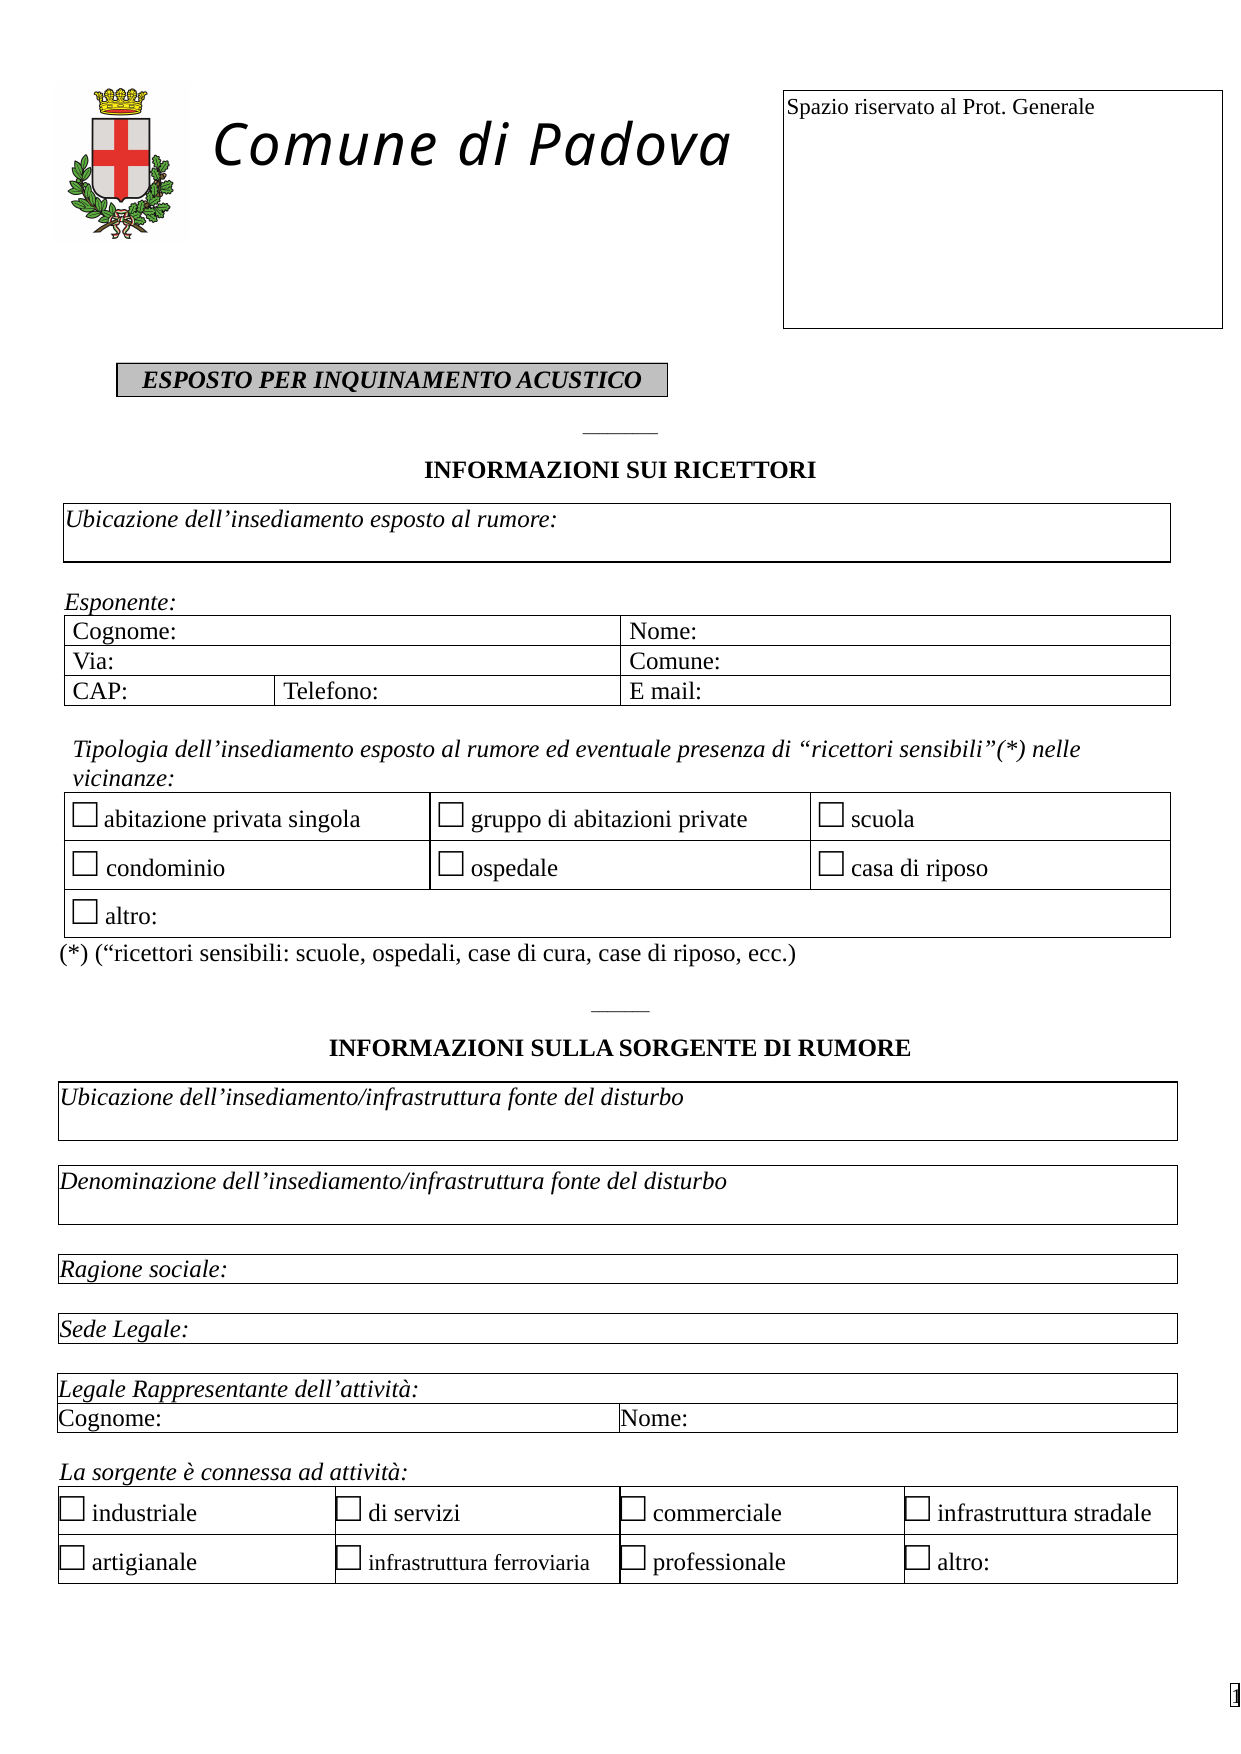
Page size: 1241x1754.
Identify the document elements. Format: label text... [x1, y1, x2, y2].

table_cell □ professionale [621, 1535, 904, 1582]
text _______ [59, 995, 1181, 1014]
text La sorgente è connessa ad attività: [59, 1457, 1181, 1486]
table_cell Nome: [621, 616, 1170, 645]
text esposto per inquinamento acustico [118, 364, 667, 396]
text [784, 94, 1181, 191]
text Spazio riservato al Prot. Generale [786, 93, 1220, 120]
table_cell [64, 533, 1170, 561]
table_cell Cognome: [65, 616, 620, 645]
table_cell CAP: [65, 676, 274, 705]
text INFORMAZIONI SUI RICETTORI [59, 455, 1181, 484]
text (*) (“ricettori sensibili: scuole, ospedali, case di cura, case di riposo, ecc.) [59, 938, 1181, 966]
table_header □ di servizi [336, 1487, 619, 1534]
table_header □ infrastruttura stradale [905, 1487, 1177, 1534]
table_header Ubicazione dell’insediamento esposto al rumore: [64, 504, 599, 533]
table_cell E mail: [621, 676, 1170, 705]
table_cell □ altro: [905, 1535, 1177, 1582]
table_header [599, 504, 1170, 533]
table_header Sede Legale: [59, 1314, 1177, 1343]
picture [53, 81, 191, 242]
table_cell □ scuola [811, 793, 1170, 840]
table_cell Nome: [620, 1404, 1177, 1432]
table_cell □ condominio [65, 841, 429, 888]
table_cell Tipologia dell’insediamento esposto al rumore ed eventuale presenza di “ricettori sensibili”(*) nelle vicinanze: [64, 706, 1170, 792]
table_header Ragione sociale: [59, 1255, 1177, 1283]
table_cell □ infrastruttura ferroviaria [336, 1535, 619, 1582]
table_cell □ abitazione privata singola [65, 793, 429, 840]
table_header Legale Rappresentante dell’attività: [58, 1374, 1177, 1402]
table_header [59, 1608, 1178, 1636]
table_cell □ altro: [65, 890, 1170, 937]
table_cell □ artigianale [59, 1535, 335, 1582]
text INFORMAZIONI SULLA SORGENTE DI RUMORE [59, 1033, 1181, 1062]
table_cell Cognome: [58, 1404, 619, 1432]
table_header □ commerciale [621, 1487, 904, 1534]
table_header Denominazione dell’insediamento/infrastruttura fonte del disturbo [59, 1166, 1177, 1224]
text _________ [59, 417, 1181, 436]
table_header Esponente: [64, 587, 1170, 615]
text Comune di Padova [191, 94, 783, 191]
table_cell □ casa di riposo [811, 841, 1170, 888]
table_cell □ ospedale [431, 841, 810, 888]
table_header □ industriale [59, 1487, 335, 1534]
table_cell Comune: [621, 646, 1170, 675]
table_cell Via: [65, 646, 620, 675]
table_cell □ gruppo di abitazioni private [431, 793, 810, 840]
table_header Ubicazione dell’insediamento/infrastruttura fonte del disturbo [59, 1083, 1177, 1140]
table_cell Telefono: [275, 676, 620, 705]
